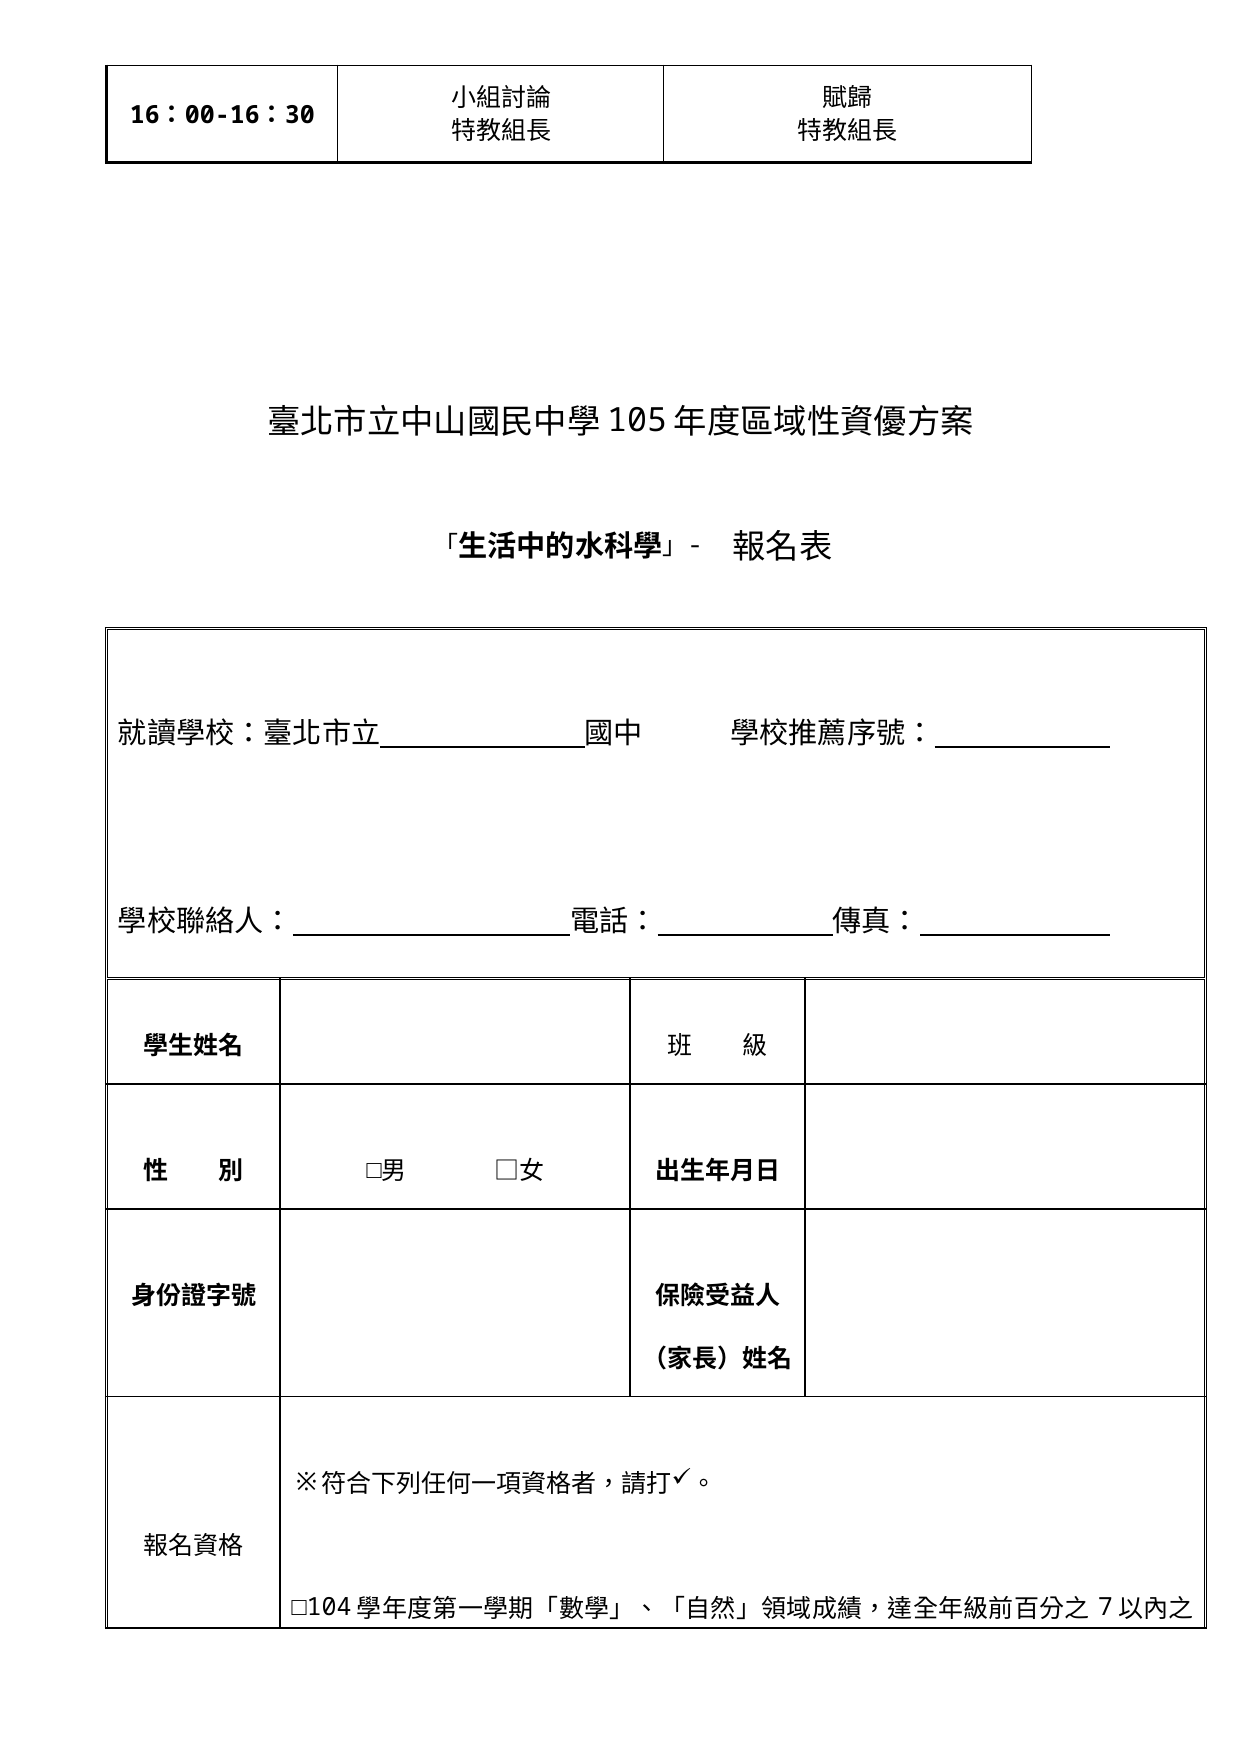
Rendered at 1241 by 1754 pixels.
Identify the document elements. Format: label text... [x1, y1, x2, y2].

table_cell □男 □女 [281, 1085, 629, 1208]
table_cell 報名資格 [108, 1397, 279, 1627]
table_cell 出生年月日 [631, 1085, 804, 1208]
table_cell [281, 1210, 629, 1396]
table_cell [806, 1210, 1204, 1396]
table_header 就讀學校：臺北市立 國中 學校推薦序號： 學校聯絡人： 電話： 傳真： [108, 630, 1204, 977]
table_cell 16：00-16：30 [108, 66, 337, 161]
table_cell [806, 1085, 1204, 1208]
table_cell 性 別 [108, 1085, 279, 1208]
table_cell 小組討論 特教組長 [338, 66, 663, 161]
text 臺北市立中山國民中學105年度區域性資優方案 [106, 377, 1134, 439]
table_cell 班 級 [631, 980, 804, 1083]
table_cell 身份證字號 [108, 1210, 279, 1396]
table_cell 保險受益人（家長）姓名 [631, 1210, 804, 1396]
table_cell 學生姓名 [108, 980, 279, 1083]
table_cell 賦歸 特教組長 [664, 66, 1031, 161]
table_cell [281, 980, 629, 1083]
table_cell ※符合下列任何一項資格者，請打。 □104學年度第一學期「數學」、「自然」領域成績，達全年級前百分之7以內之 [281, 1397, 1204, 1627]
text 「生活中的水科學」- 報名表 [119, 502, 1134, 564]
table_cell [806, 980, 1204, 1083]
